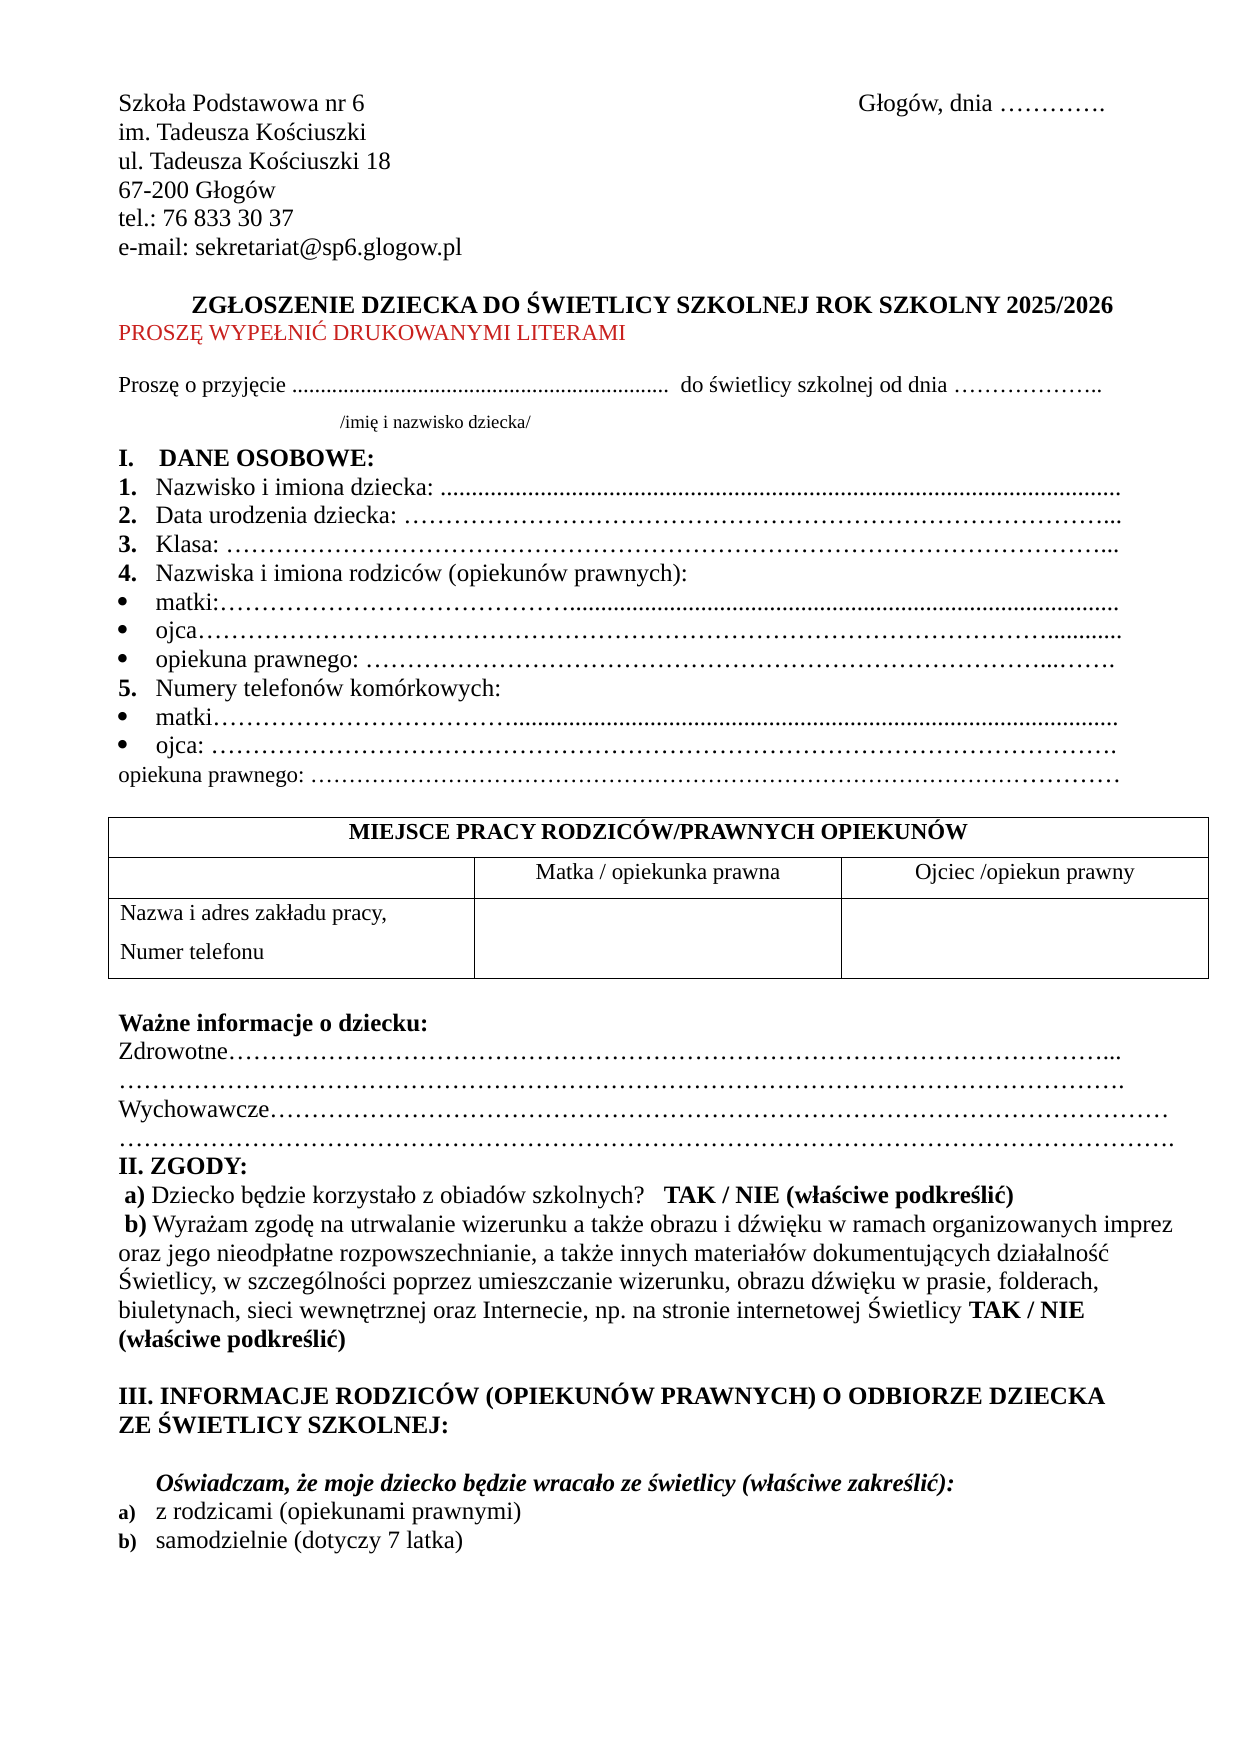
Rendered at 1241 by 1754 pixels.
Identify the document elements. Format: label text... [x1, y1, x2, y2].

list matki:……………………………………........................................................................................ [118, 587, 1187, 616]
text im. Tadeusza Kościuszki [118, 117, 1187, 146]
list Data urodzenia dziecka: …………………………………………………………………………... [118, 501, 1187, 529]
text ZGŁOSZENIE DZIECKA DO ŚWIETLICY SZKOLNEJ ROK SZKOLNY 2025/2026 [118, 290, 1187, 318]
table_cell Ojciec /opiekun prawny [842, 858, 1208, 898]
text Proszę o przyjęcie .................................................................. do świetlicy szkolnej od dnia ……………….. [118, 371, 1187, 398]
list Oświadczam, że moje dziecko będzie wracało ze świetlicy (właściwe zakreślić): [156, 1468, 1187, 1496]
list Numery telefonów komórkowych: [118, 673, 1187, 702]
list Nazwisko i imiona dziecka: ............................................................................................................. [118, 472, 1187, 501]
list Nazwiska i imiona rodziców (opiekunów prawnych): [118, 558, 1187, 587]
list III. INFORMACJE RODZICÓW (OPIEKUNÓW PRAWNYCH) O ODBIORZE DZIECKA [83, 1381, 1187, 1410]
text Ważne informacje o dziecku: [118, 1008, 1187, 1036]
list ZE ŚWIETLICY SZKOLNEJ: [83, 1410, 1187, 1439]
table_cell Matka / opiekunka prawna [475, 858, 841, 898]
text opiekuna prawnego: …………………………………………………………………………………………… [118, 759, 1187, 788]
list z rodzicami (opiekunami prawnymi) [118, 1496, 1187, 1525]
text Zdrowotne……………………………………………………………………………………………...…………………………………………………………………………………………………………. [118, 1036, 1199, 1094]
list opiekuna prawnego: ………………………………………………………………………...……. [118, 644, 1187, 673]
text Szkoła Podstawowa nr 6 Głogów, dnia …………. [118, 88, 1187, 117]
table_cell [842, 899, 1208, 978]
text PROSZĘ WYPEŁNIĆ DRUKOWANYMI LITERAMI [118, 318, 1187, 345]
text II. ZGODY: [118, 1151, 1187, 1180]
list ojca: ………………………………………………………………………………………………. [118, 731, 1187, 759]
list b) Wyrażam zgodę na utrwalanie wizerunku a także obrazu i dźwięku w ramach organizowanych imprez oraz jego nieodpłatne rozpowszechnianie, a także innych materiałów dokumentujących działalność Świetlicy, w szczególności poprzez umieszczanie wizerunku, obrazu dźwięku w prasie, folderach, biuletynach, sieci wewnętrznej oraz Internecie, np. na stronie internetowej Świetlicy TAK / NIE (właściwe podkreślić) [118, 1209, 1187, 1353]
text 67-200 Głogów [118, 175, 1187, 203]
list ojca…………………………………………………………………………………………............ [118, 616, 1187, 644]
table_cell Nazwa i adres zakładu pracy, Numer telefonu [109, 899, 474, 978]
table_cell [475, 899, 841, 978]
text tel.: 76 833 30 37 e-mail: sekretariat@sp6.glogow.pl [118, 203, 1187, 261]
list a) Dziecko będzie korzystało z obiadów szkolnych? TAK / NIE (właściwe podkreślić) [124, 1180, 1187, 1209]
table_cell [109, 858, 474, 898]
text ul. Tadeusza Kościuszki 18 [118, 146, 1187, 175]
list Klasa: ……………………………………………………………………………………………... [118, 529, 1187, 558]
list matki………………………………................................................................................................. [118, 702, 1187, 731]
list samodzielnie (dotyczy 7 latka) [118, 1525, 1187, 1554]
table_header MIEJSCE PRACY RODZICÓW/PRAWNYCH OPIEKUNÓW [109, 818, 1208, 857]
text Wychowawcze………………………………………………………………………………………………………………………………………………………………………………………………………………. [118, 1094, 1187, 1151]
list I. DANE OSOBOWE: [118, 443, 1187, 472]
text /imię i nazwisko dziecka/ [118, 411, 1187, 432]
